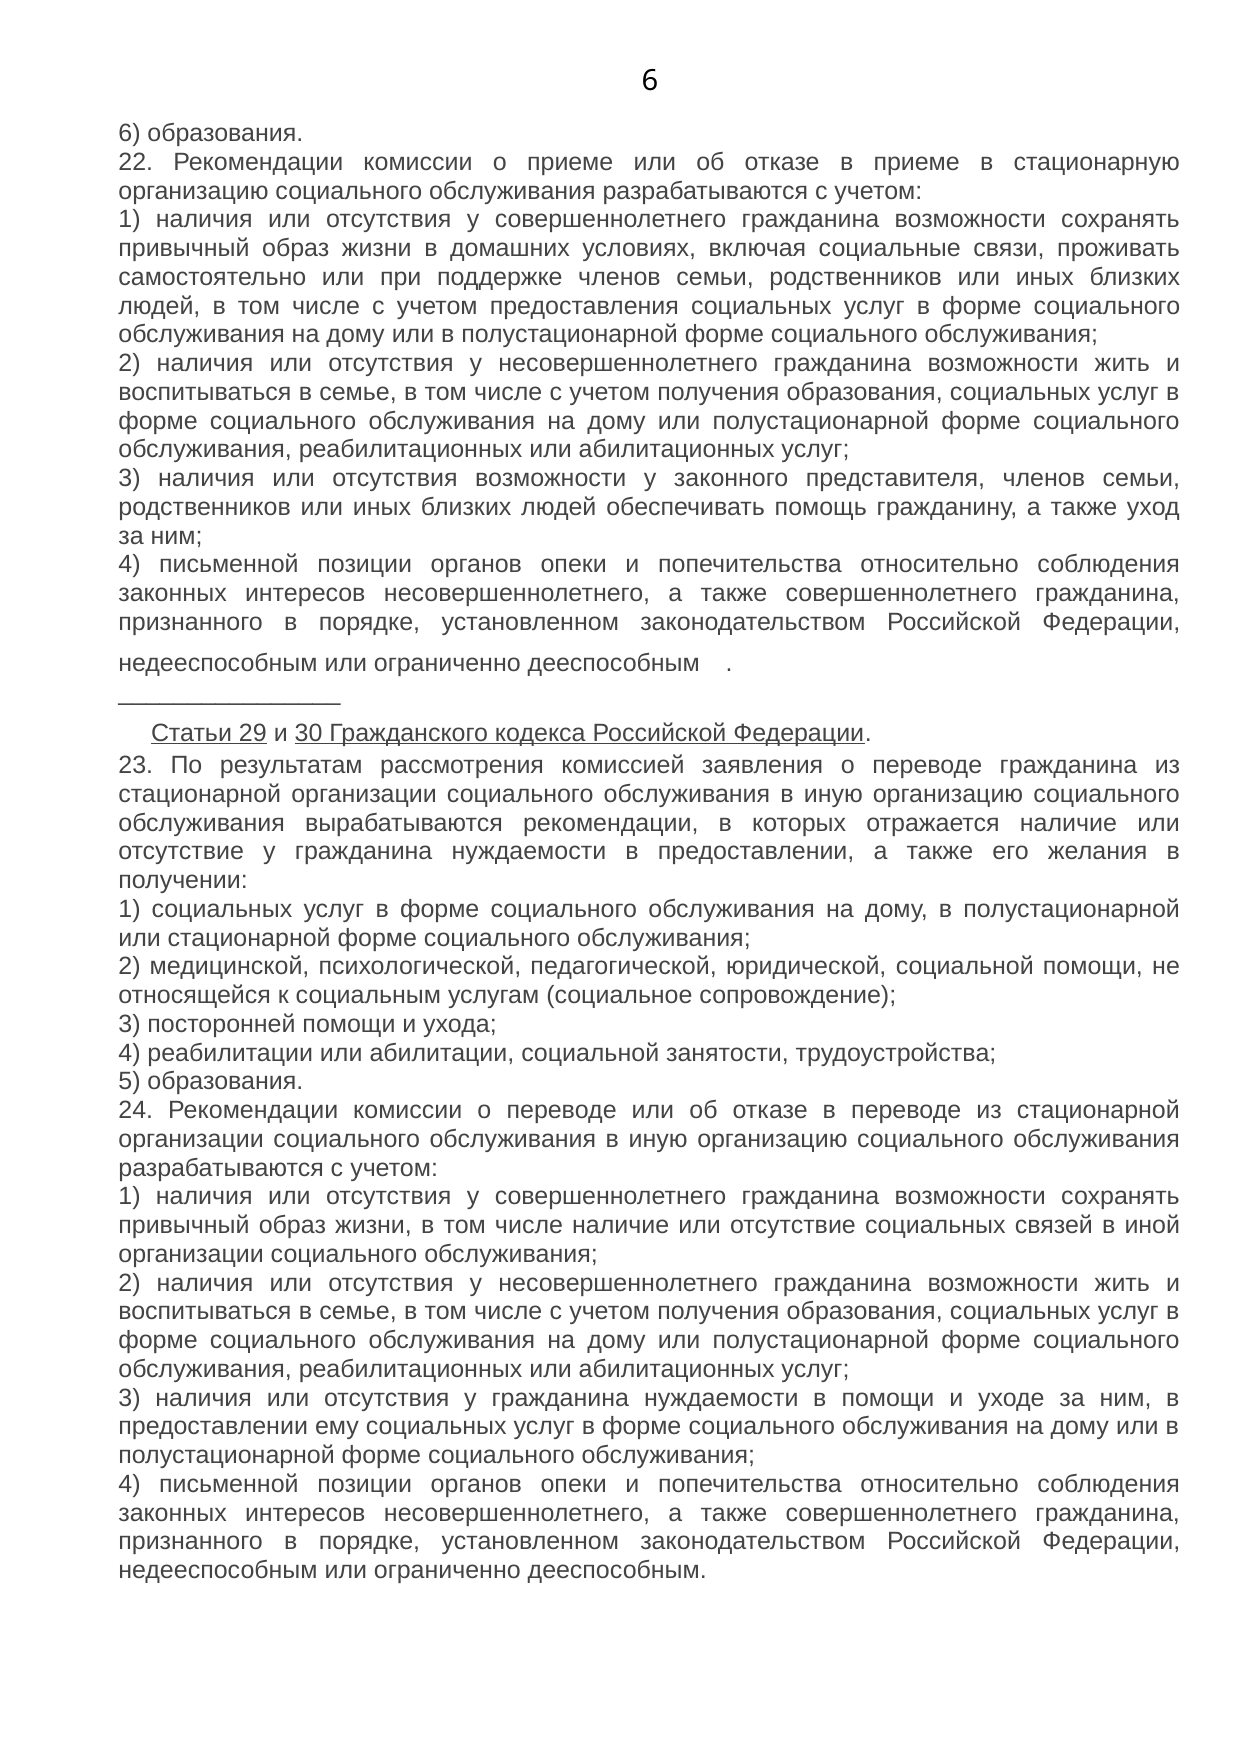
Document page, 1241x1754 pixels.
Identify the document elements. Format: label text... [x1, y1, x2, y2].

text 3) посторонней помощи и ухода; [118, 1009, 1181, 1038]
text 22. Рекомендации комиссии о приеме или об отказе в приеме в стационарную организацию социального обслуживания разрабатываются с учетом: [118, 147, 1181, 204]
text 4) письменной позиции органов опеки и попечительства относительно соблюдения законных интересов несовершеннолетнего, а также совершеннолетнего гражданина, признанного в порядке, установленном законодательством Российской Федерации, недееспособным или ограниченно дееспособным. [118, 549, 1181, 677]
text 2) наличия или отсутствия у несовершеннолетнего гражданина возможности жить и воспитываться в семье, в том числе с учетом получения образования, социальных услуг в форме социального обслуживания на дому или полустационарной форме социального обслуживания, реабилитационных или абилитационных услуг; [118, 348, 1181, 463]
text 1) наличия или отсутствия у совершеннолетнего гражданина возможности сохранять привычный образ жизни, в том числе наличие или отсутствие социальных связей в иной организации социального обслуживания; [118, 1181, 1181, 1268]
text 24. Рекомендации комиссии о переводе или об отказе в переводе из стационарной организации социального обслуживания в иную организацию социального обслуживания разрабатываются с учетом: [118, 1095, 1181, 1181]
text 4) письменной позиции органов опеки и попечительства относительно соблюдения законных интересов несовершеннолетнего, а также совершеннолетнего гражданина, признанного в порядке, установленном законодательством Российской Федерации, недееспособным или ограниченно дееспособным. [118, 1469, 1181, 1584]
text Cтатьи 29 и 30 Гражданского кодекса Российской Федерации. [118, 706, 1181, 750]
text 4) реабилитации или абилитации, социальной занятости, трудоустройства; [118, 1038, 1181, 1066]
text 23. По результатам рассмотрения комиссией заявления о переводе гражданина из стационарной организации социального обслуживания в иную организацию социального обслуживания вырабатываются рекомендации, в которых отражается наличие или отсутствие у гражданина нуждаемости в предоставлении, а также его желания в получении: [118, 750, 1181, 894]
text 3) наличия или отсутствия у гражданина нуждаемости в помощи и уходе за ним, в предоставлении ему социальных услуг в форме социального обслуживания на дому или в полустационарной форме социального обслуживания; [118, 1383, 1181, 1469]
text 6) образования. [118, 118, 1181, 147]
text 2) медицинской, психологической, педагогической, юридической, социальной помощи, не относящейся к социальным услугам (социальное сопровождение); [118, 951, 1181, 1009]
text ________________ [118, 677, 1181, 706]
text 2) наличия или отсутствия у несовершеннолетнего гражданина возможности жить и воспитываться в семье, в том числе с учетом получения образования, социальных услуг в форме социального обслуживания на дому или полустационарной форме социального обслуживания, реабилитационных или абилитационных услуг; [118, 1268, 1181, 1383]
text 1) социальных услуг в форме социального обслуживания на дому, в полустационарной или стационарной форме социального обслуживания; [118, 894, 1181, 951]
text 3) наличия или отсутствия возможности у законного представителя, членов семьи, родственников или иных близких людей обеспечивать помощь гражданину, а также уход за ним; [118, 463, 1181, 549]
text 1) наличия или отсутствия у совершеннолетнего гражданина возможности сохранять привычный образ жизни в домашних условиях, включая социальные связи, проживать самостоятельно или при поддержке членов семьи, родственников или иных близких людей, в том числе с учетом предоставления социальных услуг в форме социального обслуживания на дому или в полустационарной форме социального обслуживания; [118, 204, 1181, 348]
text 5) образования. [118, 1066, 1181, 1095]
